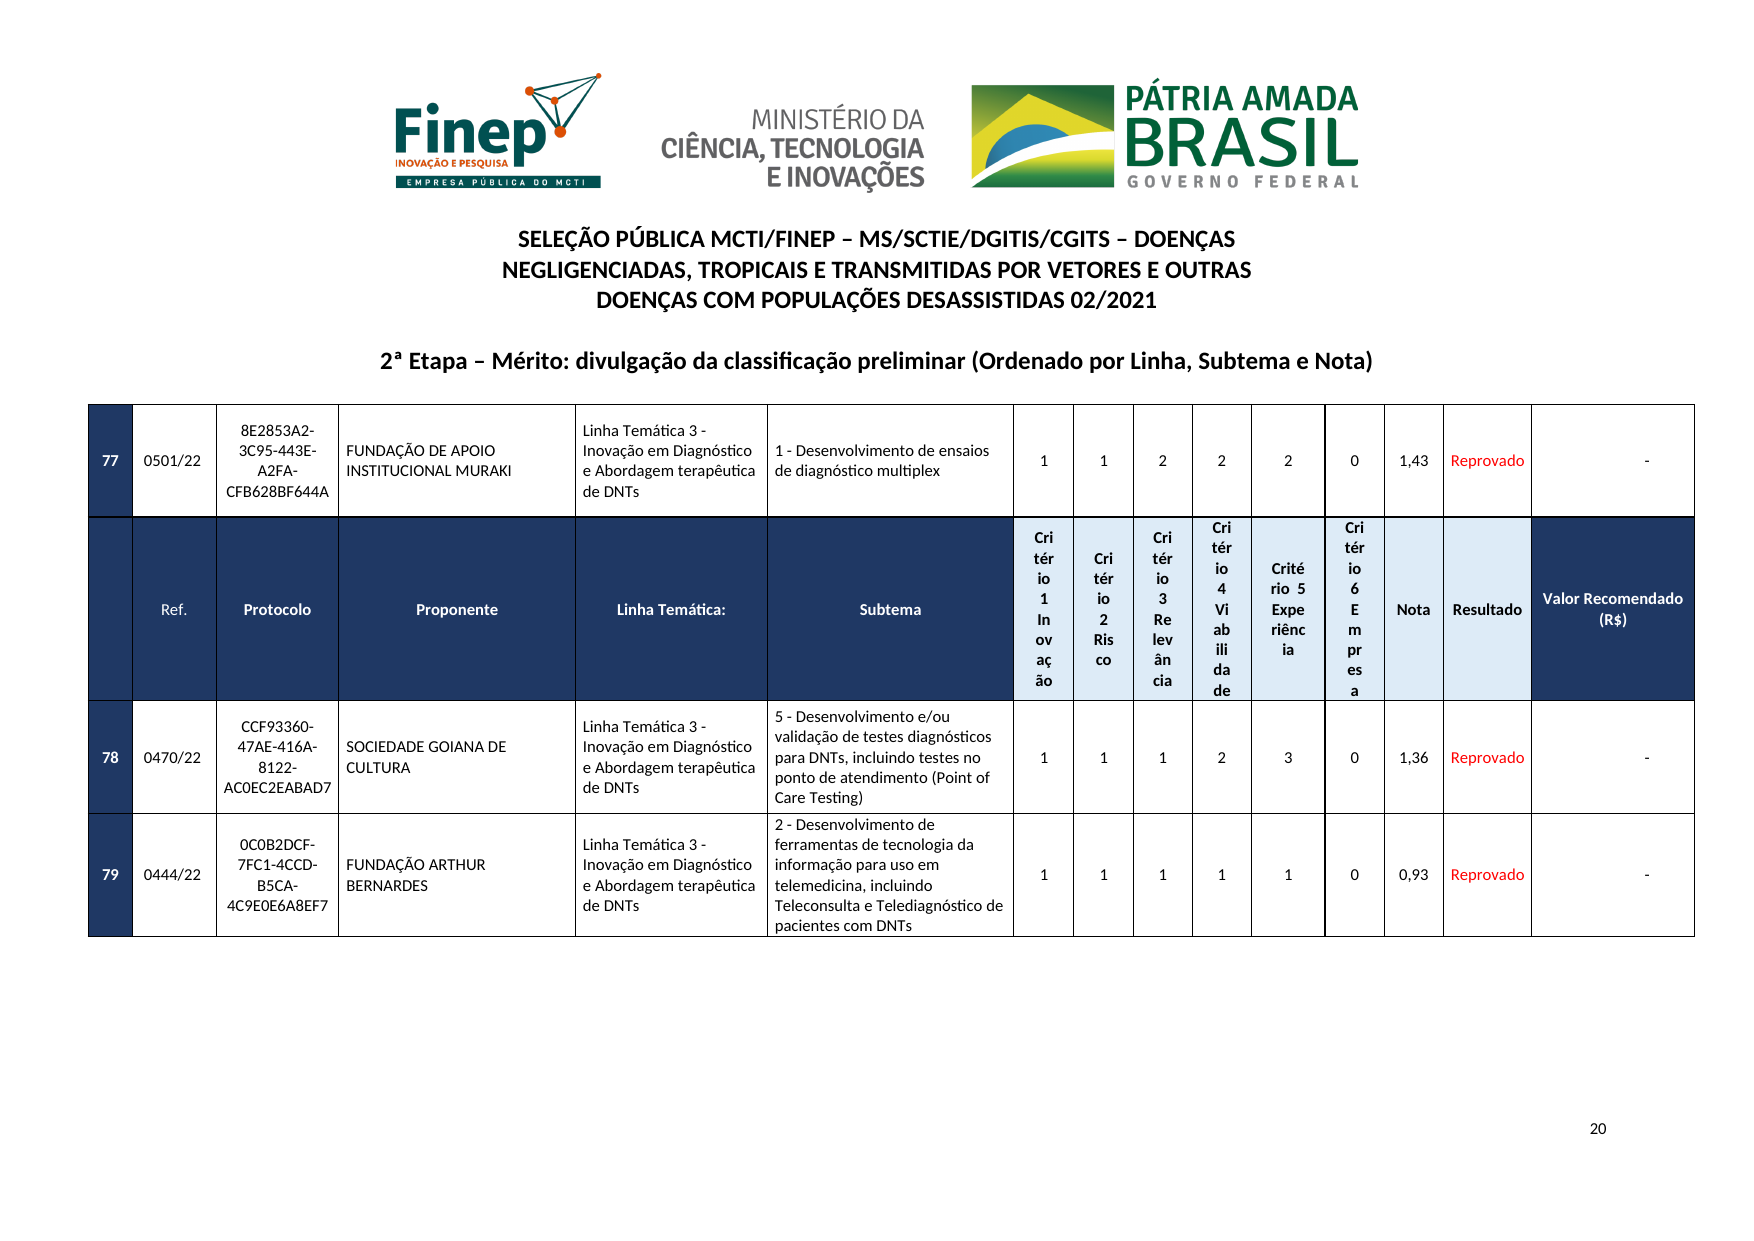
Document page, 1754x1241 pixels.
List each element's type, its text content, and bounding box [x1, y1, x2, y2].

table_cell Ref. [133, 518, 216, 700]
table_cell Critério 5 Experiência [1252, 518, 1324, 700]
table_cell 0 [1326, 405, 1384, 516]
table_cell [89, 518, 132, 700]
table_cell CCF93360-47AE-416A-8122-AC0EC2EABAD7 [217, 701, 338, 813]
table_cell 2 [1134, 405, 1192, 516]
table_cell 0 [1326, 814, 1384, 936]
table_cell Critério 6 Empresa [1326, 518, 1384, 700]
table_cell 2 [1193, 701, 1251, 813]
table_cell 0470/22 [133, 701, 216, 813]
table_cell 1 [1134, 814, 1192, 936]
table_cell 1 [1014, 701, 1073, 813]
table_cell FUNDAÇÃO ARTHUR BERNARDES [339, 814, 575, 936]
table_cell 2 - Desenvolvimento de ferramentas de tecnologia da informação para uso em telemedicina, incluindo Teleconsulta e Telediagnóstico de pacientes com DNTs [768, 814, 1013, 936]
table_cell Resultado [1444, 518, 1531, 700]
table_cell 78 [89, 701, 132, 813]
table_cell Subtema [768, 518, 1013, 700]
table_cell 2 [1252, 405, 1324, 516]
table_cell 79 [89, 814, 132, 936]
table_cell 1 [1014, 814, 1073, 936]
table_cell Reprovado [1444, 405, 1531, 516]
table_cell Reprovado [1444, 814, 1531, 936]
table_cell 0501/22 [133, 405, 216, 516]
table_cell Critério 1 Inovação [1014, 518, 1073, 700]
table_cell 2 [1193, 405, 1251, 516]
table_cell Nota [1385, 518, 1443, 700]
table_cell 0,93 [1385, 814, 1443, 936]
table_cell 3 [1252, 701, 1324, 813]
table_cell 1 [1134, 701, 1192, 813]
table_cell 1,43 [1385, 405, 1443, 516]
table_cell Critério 4 Viabilidade [1193, 518, 1251, 700]
table_cell Linha Temática: [576, 518, 767, 700]
table_cell 1 [1193, 814, 1251, 936]
table_cell Valor Recomendado (R$) [1532, 518, 1694, 700]
table_cell 0 [1326, 701, 1384, 813]
table_cell 1 [1252, 814, 1324, 936]
table_cell 1 [1014, 405, 1073, 516]
table_cell 8E2853A2-3C95-443E-A2FA-CFB628BF644A [217, 405, 338, 516]
table_cell Linha Temática 3 - Inovação em Diagnóstico e Abordagem terapêutica de DNTs [576, 814, 767, 936]
table_cell 1 [1074, 405, 1133, 516]
table_cell Reprovado [1444, 701, 1531, 813]
table_cell 0C0B2DCF-7FC1-4CCD-B5CA-4C9E0E6A8EF7 [217, 814, 338, 936]
table_cell FUNDAÇÃO DE APOIO INSTITUCIONAL MURAKI [339, 405, 575, 516]
table_cell 5 - Desenvolvimento e/ou validação de testes diagnósticos para DNTs, incluindo testes no ponto de atendimento (Point of Care Testing) [768, 701, 1013, 813]
table_cell 1 [1074, 814, 1133, 936]
table_cell - [1532, 701, 1694, 813]
table_cell Protocolo [217, 518, 338, 700]
table_cell 0444/22 [133, 814, 216, 936]
table_cell 1,36 [1385, 701, 1443, 813]
table_cell 77 [89, 405, 132, 516]
table_cell Critério 2 Risco [1074, 518, 1133, 700]
table_cell - [1532, 405, 1694, 516]
table_cell 1 - Desenvolvimento de ensaios de diagnóstico multiplex [768, 405, 1013, 516]
table_cell 1 [1074, 701, 1133, 813]
table_cell Proponente [339, 518, 575, 700]
table_cell - [1532, 814, 1694, 936]
table_cell Linha Temática 3 - Inovação em Diagnóstico e Abordagem terapêutica de DNTs [576, 405, 767, 516]
table_cell SOCIEDADE GOIANA DE CULTURA [339, 701, 575, 813]
table_cell Linha Temática 3 - Inovação em Diagnóstico e Abordagem terapêutica de DNTs [576, 701, 767, 813]
table_cell Critério 3 Relevância [1134, 518, 1192, 700]
